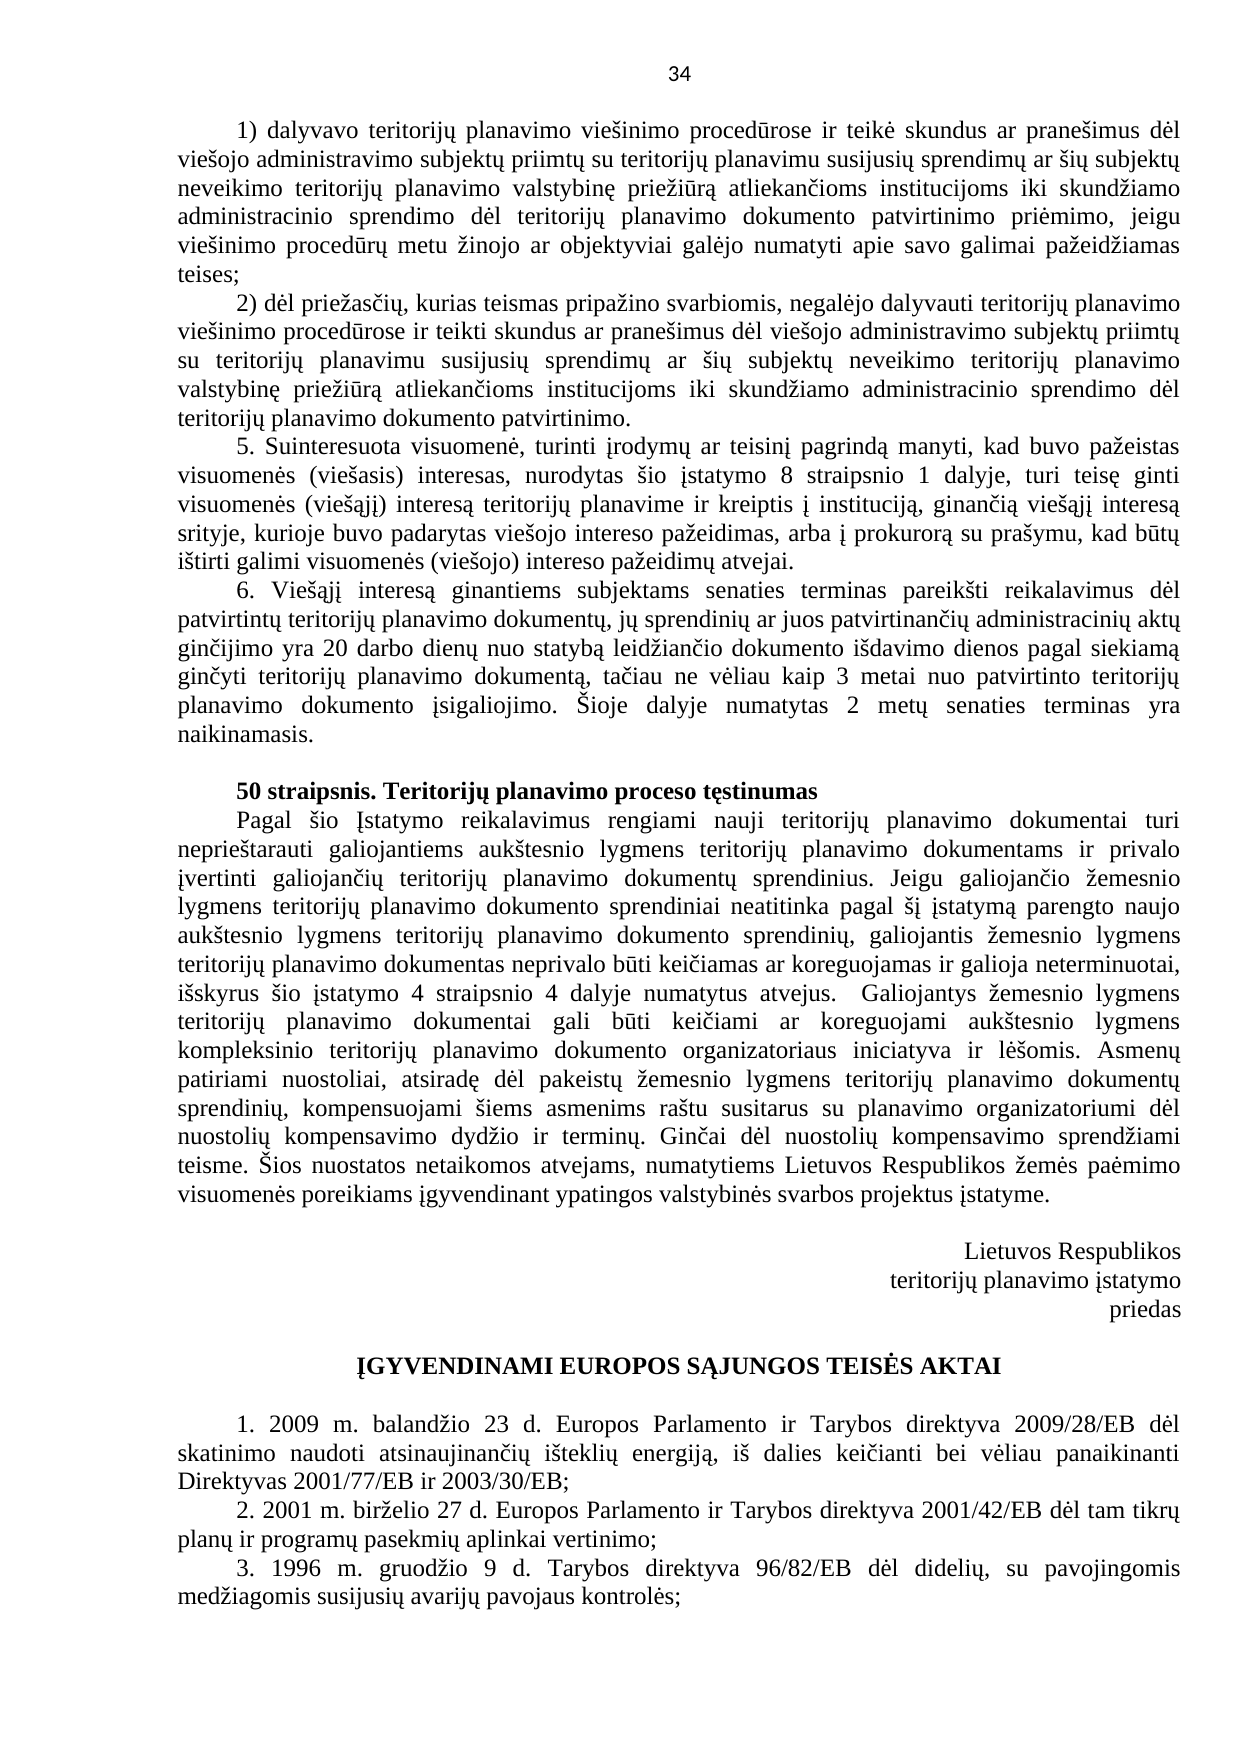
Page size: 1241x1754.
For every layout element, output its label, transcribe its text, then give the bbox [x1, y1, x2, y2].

text 2) dėl priežasčių, kurias teismas pripažino svarbiomis, negalėjo dalyvauti teritorijų planavimo viešinimo procedūrose ir teikti skundus ar pranešimus dėl viešojo administravimo subjektų priimtų su teritorijų planavimu susijusių sprendimų ar šių subjektų neveikimo teritorijų planavimo valstybinę priežiūrą atliekančioms institucijoms iki skundžiamo administracinio sprendimo dėl teritorijų planavimo dokumento patvirtinimo. [177, 288, 1181, 431]
text 3. 1996 m. gruodžio 9 d. Tarybos direktyva 96/82/EB dėl didelių, su pavojingomis medžiagomis susijusių avarijų pavojaus kontrolės; [177, 1553, 1181, 1610]
text 50 straipsnis. Teritorijų planavimo proceso tęstinumas [177, 776, 1181, 805]
text priedas [177, 1294, 1181, 1323]
text Lietuvos Respublikos [177, 1236, 1181, 1265]
text 5. Suinteresuota visuomenė, turinti įrodymų ar teisinį pagrindą manyti, kad buvo pažeistas visuomenės (viešasis) interesas, nurodytas šio įstatymo 8 straipsnio 1 dalyje, turi teisę ginti visuomenės (viešąjį) interesą teritorijų planavime ir kreiptis į instituciją, ginančią viešąjį interesą srityje, kurioje buvo padarytas viešojo intereso pažeidimas, arba į prokurorą su prašymu, kad būtų ištirti galimi visuomenės (viešojo) intereso pažeidimų atvejai. [177, 431, 1181, 575]
text Pagal šio Įstatymo reikalavimus rengiami nauji teritorijų planavimo dokumentai turi neprieštarauti galiojantiems aukštesnio lygmens teritorijų planavimo dokumentams ir privalo įvertinti galiojančių teritorijų planavimo dokumentų sprendinius. Jeigu galiojančio žemesnio lygmens teritorijų planavimo dokumento sprendiniai neatitinka pagal šį įstatymą parengto naujo aukštesnio lygmens teritorijų planavimo dokumento sprendinių, galiojantis žemesnio lygmens teritorijų planavimo dokumentas neprivalo būti keičiamas ar koreguojamas ir galioja neterminuotai, išskyrus šio įstatymo 4 straipsnio 4 dalyje numatytus atvejus. Galiojantys žemesnio lygmens teritorijų planavimo dokumentai gali būti keičiami ar koreguojami aukštesnio lygmens kompleksinio teritorijų planavimo dokumento organizatoriaus iniciatyva ir lėšomis. Asmenų patiriami nuostoliai, atsiradę dėl pakeistų žemesnio lygmens teritorijų planavimo dokumentų sprendinių, kompensuojami šiems asmenims raštu susitarus su planavimo organizatoriumi dėl nuostolių kompensavimo dydžio ir terminų. Ginčai dėl nuostolių kompensavimo sprendžiami teisme. Šios nuostatos netaikomos atvejams, numatytiems Lietuvos Respublikos žemės paėmimo visuomenės poreikiams įgyvendinant ypatingos valstybinės svarbos projektus įstatyme. [177, 805, 1181, 1208]
text 2. 2001 m. birželio 27 d. Europos Parlamento ir Tarybos direktyva 2001/42/EB dėl tam tikrų planų ir programų pasekmių aplinkai vertinimo; [177, 1495, 1181, 1553]
text ĮGYVENDINAMI EUROPOS SĄJUNGOS TEISĖS AKTAI [177, 1351, 1181, 1380]
text 1. 2009 m. balandžio 23 d. Europos Parlamento ir Tarybos direktyva 2009/28/EB dėl skatinimo naudoti atsinaujinančių išteklių energiją, iš dalies keičianti bei vėliau panaikinanti Direktyvas 2001/77/EB ir 2003/30/EB; [177, 1409, 1181, 1495]
text 6. Viešąjį interesą ginantiems subjektams senaties terminas pareikšti reikalavimus dėl patvirtintų teritorijų planavimo dokumentų, jų sprendinių ar juos patvirtinančių administracinių aktų ginčijimo yra 20 darbo dienų nuo statybą leidžiančio dokumento išdavimo dienos pagal siekiamą ginčyti teritorijų planavimo dokumentą, tačiau ne vėliau kaip 3 metai nuo patvirtinto teritorijų planavimo dokumento įsigaliojimo. Šioje dalyje numatytas 2 metų senaties terminas yra naikinamasis. [177, 575, 1181, 748]
text teritorijų planavimo įstatymo [177, 1265, 1181, 1294]
text 1) dalyvavo teritorijų planavimo viešinimo procedūrose ir teikė skundus ar pranešimus dėl viešojo administravimo subjektų priimtų su teritorijų planavimu susijusių sprendimų ar šių subjektų neveikimo teritorijų planavimo valstybinę priežiūrą atliekančioms institucijoms iki skundžiamo administracinio sprendimo dėl teritorijų planavimo dokumento patvirtinimo priėmimo, jeigu viešinimo procedūrų metu žinojo ar objektyviai galėjo numatyti apie savo galimai pažeidžiamas teises; [177, 115, 1181, 288]
